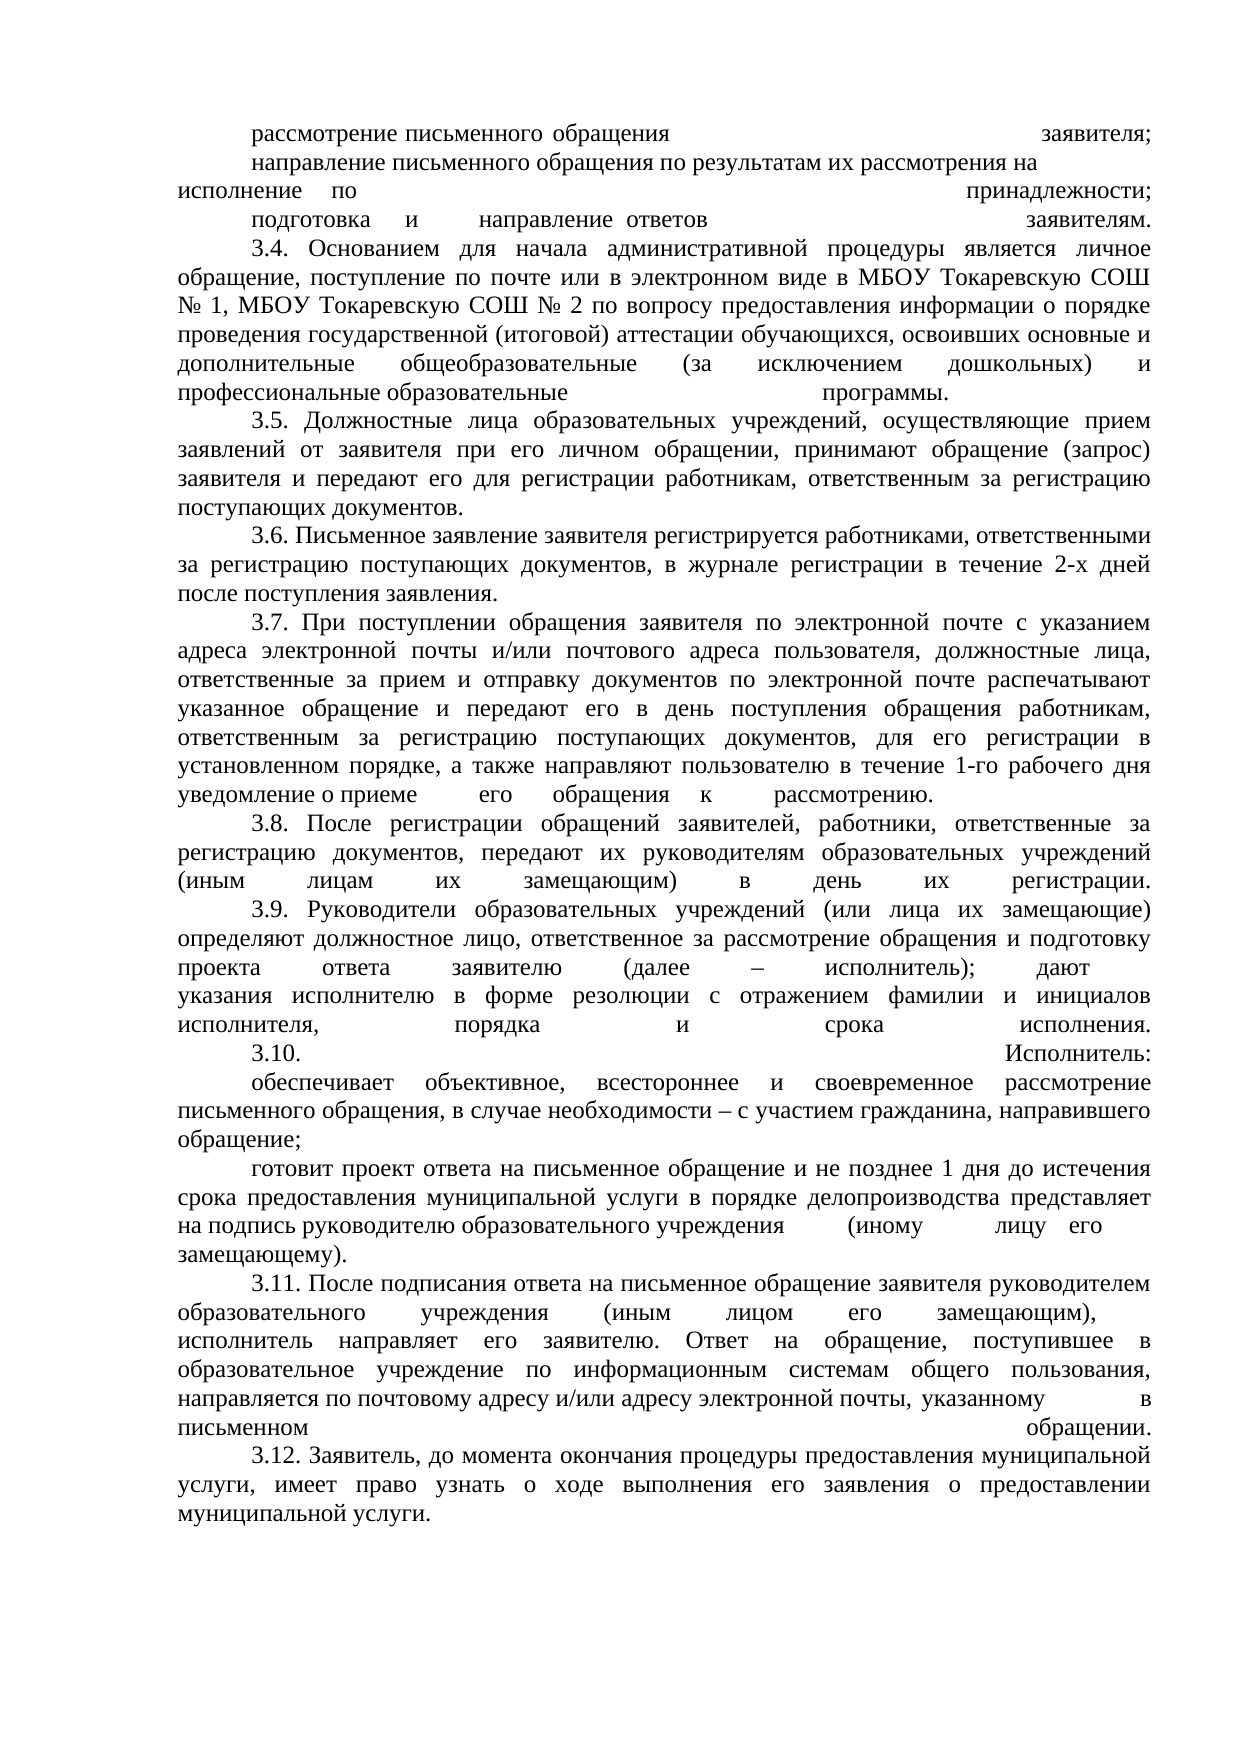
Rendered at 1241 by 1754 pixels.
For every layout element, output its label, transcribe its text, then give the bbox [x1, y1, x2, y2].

text 3.6. Письменное заявление заявителя регистрируется работниками, ответственными за регистрацию поступающих документов, в журнале регистрации в течение 2-х дней после поступления заявления. [177, 521, 1152, 607]
text рассмотрение письменного обращения заявителя; направление письменного обращения по результатам их рассмотрения на исполнение по принадлежности; подготовка и направление ответов заявителям. 3.4. Основанием для начала административной процедуры является личное обращение, поступление по почте или в электронном виде в МБОУ Токаревскую СОШ № 1, МБОУ Токаревскую СОШ № 2 по вопросу предоставления информации о порядке проведения государственной (итоговой) аттестации обучающихся, освоивших основные и дополнительные общеобразовательные (за исключением дошкольных) и профессиональные образовательные программы. 3.5. Должностные лица образовательных учреждений, осуществляющие прием заявлений от заявителя при его личном обращении, принимают обращение (запрос) заявителя и передают его для регистрации работникам, ответственным за регистрацию поступающих документов. [177, 118, 1152, 521]
text 3.7. При поступлении обращения заявителя по электронной почте с указанием адреса электронной почты и/или почтового адреса пользователя, должностные лица, ответственные за прием и отправку документов по электронной почте распечатывают указанное обращение и передают его в день поступления обращения работникам, ответственным за регистрацию поступающих документов, для его регистрации в установленном порядке, а также направляют пользователю в течение 1-го рабочего дня уведомление о приеме его обращения к рассмотрению. [177, 607, 1152, 808]
text 3.8. После регистрации обращений заявителей, работники, ответственные за регистрацию документов, передают их руководителям образовательных учреждений (иным лицам их замещающим) в день их регистрации. 3.9. Руководители образовательных учреждений (или лица их замещающие) определяют должностное лицо, ответственное за рассмотрение обращения и подготовку проекта ответа заявителю (далее – исполнитель); дают указания исполнителю в форме резолюции с отражением фамилии и инициалов исполнителя, порядка и срока исполнения. 3.10. Исполнитель: обеспечивает объективное, всестороннее и своевременное рассмотрение письменного обращения, в случае необходимости – с участием гражданина, направившего обращение; готовит проект ответа на письменное обращение и не позднее 1 дня до истечения срока предоставления муниципальной услуги в порядке делопроизводства представляет на подпись руководителю образовательного учреждения (иному лицу его замещающему). 3.11. После подписания ответа на письменное обращение заявителя руководителем образовательного учреждения (иным лицом его замещающим), исполнитель направляет его заявителю. Ответ на обращение, поступившее в образовательное учреждение по информационным системам общего пользования, направляется по почтовому адресу и/или адресу электронной почты, указанному в письменном обращении. 3.12. Заявитель, до момента окончания процедуры предоставления муниципальной услуги, имеет право узнать о ходе выполнения его заявления о предоставлении муниципальной услуги. [177, 808, 1152, 1527]
